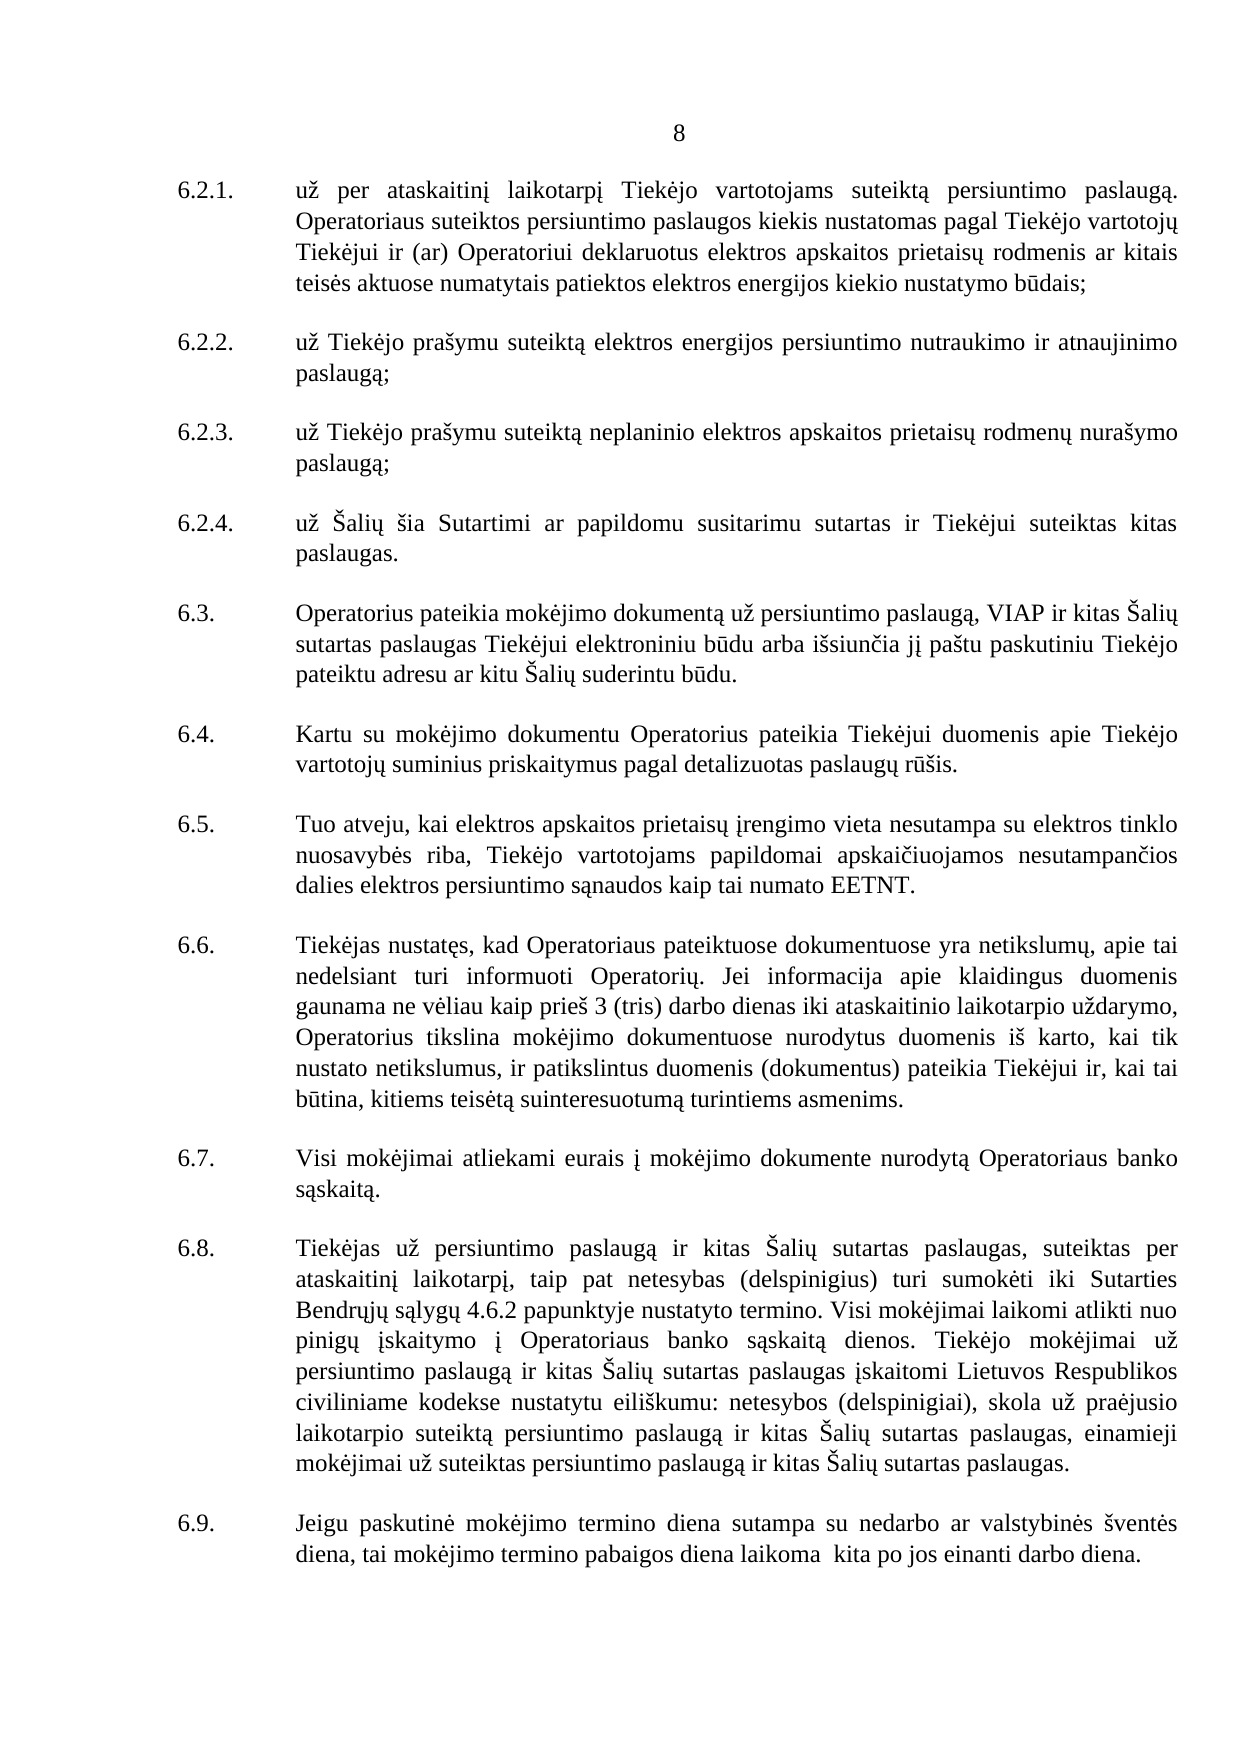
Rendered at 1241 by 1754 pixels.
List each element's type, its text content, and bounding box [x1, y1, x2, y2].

text 6.2.4. už Šalių šia Sutartimi ar papildomu susitarimu sutartas ir Tiekėjui suteiktas kitas paslaugas. [177, 508, 1179, 567]
text 6.9. Jeigu paskutinė mokėjimo termino diena sutampa su nedarbo ar valstybinės šventės diena, tai mokėjimo termino pabaigos diena laikoma kita po jos einanti darbo diena. [177, 1508, 1179, 1567]
text 6.2.2. už Tiekėjo prašymu suteiktą elektros energijos persiuntimo nutraukimo ir atnaujinimo paslaugą; [177, 327, 1179, 387]
text 6.5. Tuo atveju, kai elektros apskaitos prietaisų įrengimo vieta nesutampa su elektros tinklo nuosavybės riba, Tiekėjo vartotojams papildomai apskaičiuojamos nesutampančios dalies elektros persiuntimo sąnaudos kaip tai numato EETNT. [177, 809, 1179, 899]
text 6.2.1. už per ataskaitinį laikotarpį Tiekėjo vartotojams suteiktą persiuntimo paslaugą. Operatoriaus suteiktos persiuntimo paslaugos kiekis nustatomas pagal Tiekėjo vartotojų Tiekėjui ir (ar) Operatoriui deklaruotus elektros apskaitos prietaisų rodmenis ar kitais teisės aktuose numatytais patiektos elektros energijos kiekio nustatymo būdais; [177, 176, 1179, 297]
text 6.2.3. už Tiekėjo prašymu suteiktą neplaninio elektros apskaitos prietaisų rodmenų nurašymo paslaugą; [177, 417, 1179, 477]
text 6.3. Operatorius pateikia mokėjimo dokumentą už persiuntimo paslaugą, VIAP ir kitas Šalių sutartas paslaugas Tiekėjui elektroniniu būdu arba išsiunčia jį paštu paskutiniu Tiekėjo pateiktu adresu ar kitu Šalių suderintu būdu. [177, 598, 1179, 688]
text 6.8. Tiekėjas už persiuntimo paslaugą ir kitas Šalių sutartas paslaugas, suteiktas per ataskaitinį laikotarpį, taip pat netesybas (delspinigius) turi sumokėti iki Sutarties Bendrųjų sąlygų 4.6.2 papunktyje nustatyto termino. Visi mokėjimai laikomi atlikti nuo pinigų įskaitymo į Operatoriaus banko sąskaitą dienos. Tiekėjo mokėjimai už persiuntimo paslaugą ir kitas Šalių sutartas paslaugas įskaitomi Lietuvos Respublikos civiliniame kodekse nustatytu eiliškumu: netesybos (delspinigiai), skola už praėjusio laikotarpio suteiktą persiuntimo paslaugą ir kitas Šalių sutartas paslaugas, einamieji mokėjimai už suteiktas persiuntimo paslaugą ir kitas Šalių sutartas paslaugas. [177, 1233, 1179, 1477]
text 6.6. Tiekėjas nustatęs, kad Operatoriaus pateiktuose dokumentuose yra netikslumų, apie tai nedelsiant turi informuoti Operatorių. Jei informacija apie klaidingus duomenis gaunama ne vėliau kaip prieš 3 (tris) darbo dienas iki ataskaitinio laikotarpio uždarymo, Operatorius tikslina mokėjimo dokumentuose nurodytus duomenis iš karto, kai tik nustato netikslumus, ir patikslintus duomenis (dokumentus) pateikia Tiekėjui ir, kai tai būtina, kitiems teisėtą suinteresuotumą turintiems asmenims. [177, 930, 1179, 1112]
text 6.4. Kartu su mokėjimo dokumentu Operatorius pateikia Tiekėjui duomenis apie Tiekėjo vartotojų suminius priskaitymus pagal detalizuotas paslaugų rūšis. [177, 719, 1179, 778]
text 6.7. Visi mokėjimai atliekami eurais į mokėjimo dokumente nurodytą Operatoriaus banko sąskaitą. [177, 1143, 1179, 1203]
